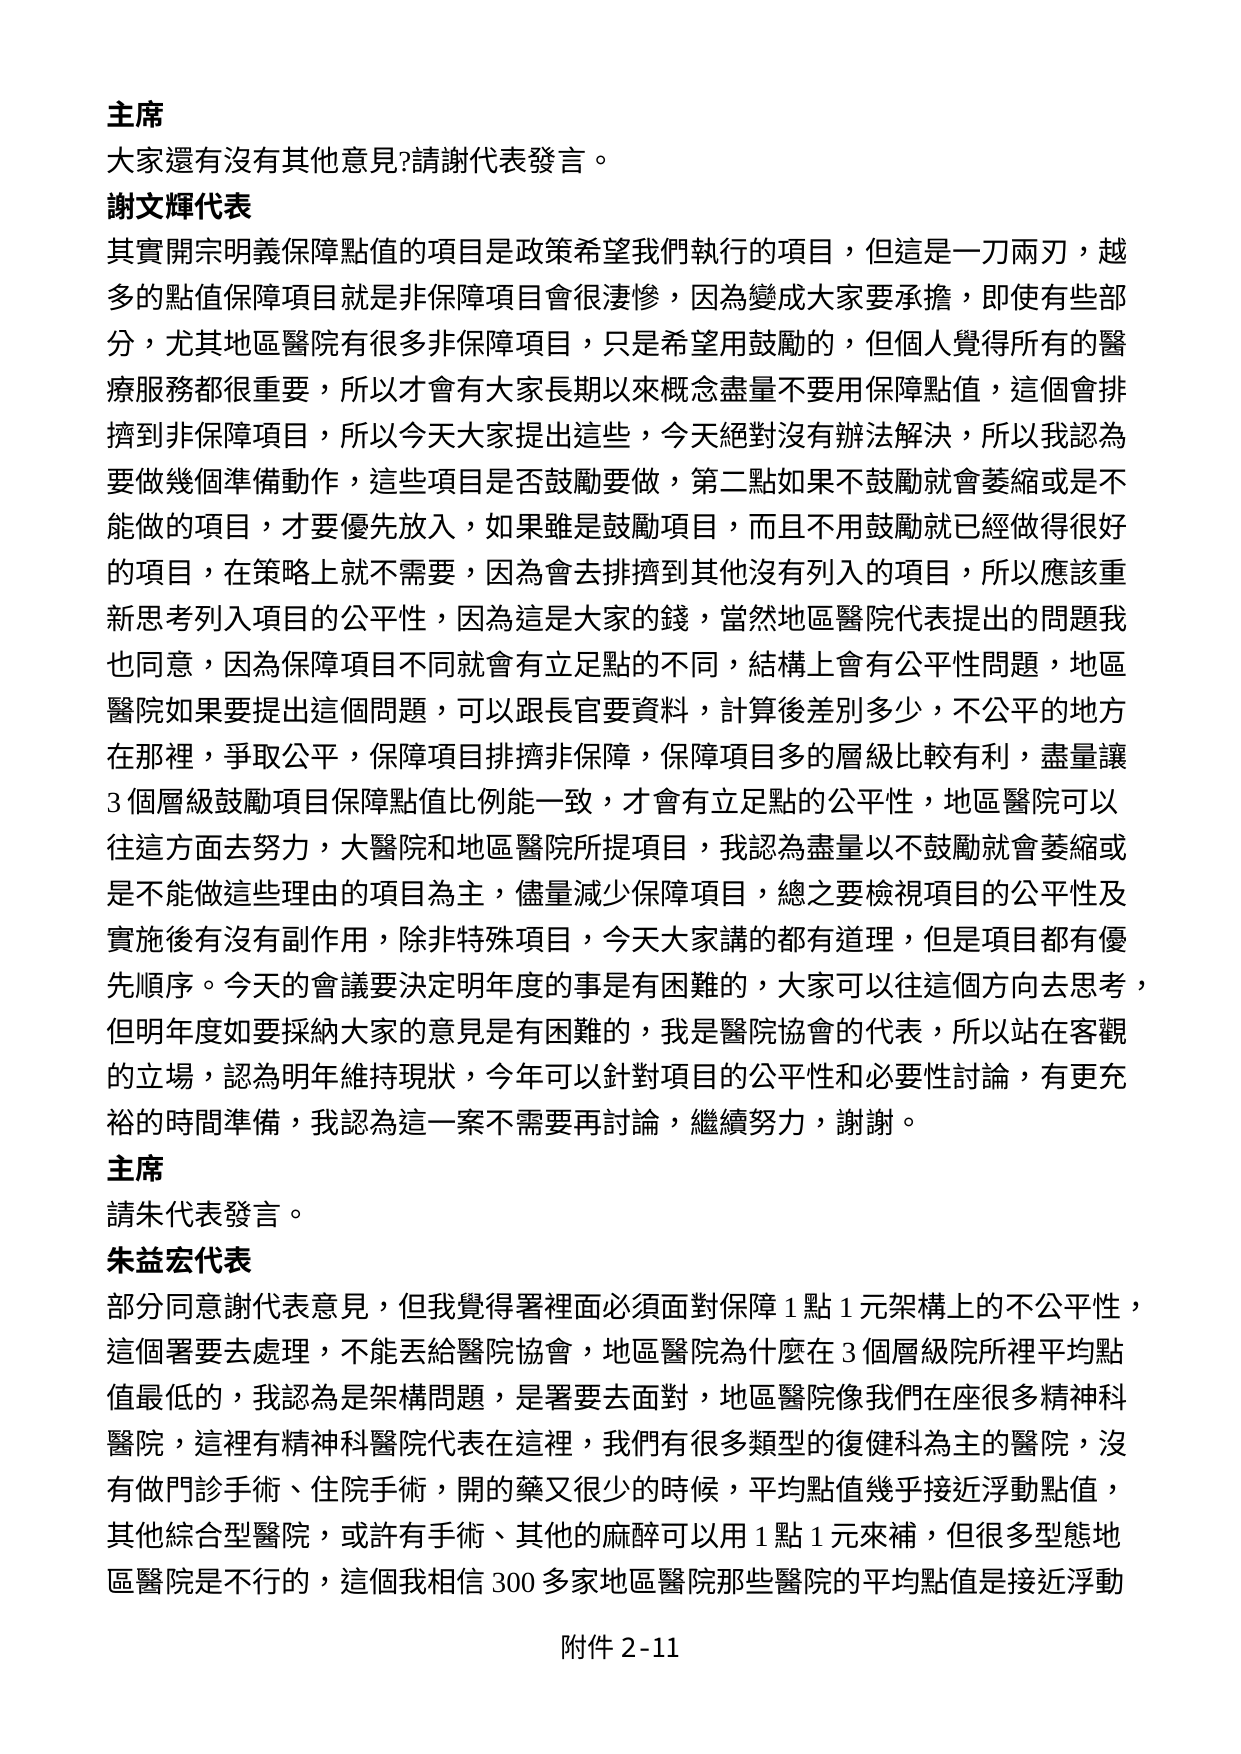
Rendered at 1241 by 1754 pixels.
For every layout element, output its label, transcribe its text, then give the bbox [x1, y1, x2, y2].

text 其實開宗明義保障點值的項目是政策希望我們執行的項目，但這是一刀兩刃，越多的點值保障項目就是非保障項目會很淒慘，因為變成大家要承擔，即使有些部分，尤其地區醫院有很多非保障項目，只是希望用鼓勵的，但個人覺得所有的醫療服務都很重要，所以才會有大家長期以來概念盡量不要用保障點值，這個會排擠到非保障項目，所以今天大家提出這些，今天絕對沒有辦法解決，所以我認為要做幾個準備動作，這些項目是否鼓勵要做，第二點如果不鼓勵就會萎縮或是不能做的項目，才要優先放入，如果雖是鼓勵項目，而且不用鼓勵就已經做得很好的項目，在策略上就不需要，因為會去排擠到其他沒有列入的項目，所以應該重新思考列入項目的公平性，因為這是大家的錢，當然地區醫院代表提出的問題我也同意，因為保障項目不同就會有立足點的不同，結構上會有公平性問題，地區醫院如果要提出這個問題，可以跟長官要資料，計算後差別多少，不公平的地方在那裡，爭取公平，保障項目排擠非保障，保障項目多的層級比較有利，盡量讓3個層級鼓勵項目保障點值比例能一致，才會有立足點的公平性，地區醫院可以往這方面去努力，大醫院和地區醫院所提項目，我認為盡量以不鼓勵就會萎縮或是不能做這些理由的項目為主，儘量減少保障項目，總之要檢視項目的公平性及實施後有沒有副作用，除非特殊項目，今天大家講的都有道理，但是項目都有優先順序。今天的會議要決定明年度的事是有困難的，大家可以往這個方向去思考，但明年度如要採納大家的意見是有困難的，我是醫院協會的代表，所以站在客觀的立場，認為明年維持現狀，今年可以針對項目的公平性和必要性討論，有更充裕的時間準備，我認為這一案不需要再討論，繼續努力，謝謝。 [106, 226, 1134, 1143]
text 謝文輝代表 [106, 180, 1134, 226]
text 朱益宏代表 [106, 1234, 1134, 1280]
text 部分同意謝代表意見，但我覺得署裡面必須面對保障1點1元架構上的不公平性，這個署要去處理，不能丟給醫院協會，地區醫院為什麼在3個層級院所裡平均點值最低的，我認為是架構問題，是署要去面對，地區醫院像我們在座很多精神科醫院，這裡有精神科醫院代表在這裡，我們有很多類型的復健科為主的醫院，沒有做門診手術、住院手術，開的藥又很少的時候，平均點值幾乎接近浮動點值，其他綜合型醫院，或許有手術、其他的麻醉可以用1點1元來補，但很多型態地區醫院是不行的，這個我相信300多家地區醫院那些醫院的平均點值是接近浮動點值的醫院，署都有相關資料，希望在這不公平的架構下，能有些項目去做調整，假日開診這個項目，它是比較中性，可以鼓勵所有地區醫院假日開診，所以我們才會提出這項目可以為保障項目，保障它點值1點1元，也是為了部分特殊型態的地區醫院可以在假日開一些門診，讓它稍微點值能和其他人一樣。如果這個項目署裡兩手一攤說讓我們內部自己談我覺得也不好，所以我剛剛說部分同意謝代表的意見，就是說如果署裡同意我們可以來細算數字，是否保障太多項目會去影響其他項目浮動點值的數字，要去做限縮或限制我不反對，但這些所有試算，都需要署裡配合，所以如果照謝代表意見，地區醫院這邊也可以成立一個小組，跟署裡就這個議題進一步討論。但我覺得最基本的目的是要解決保障1點1元造成層級間的結構的不公平，我覺得這是署裡要去面對及解決的。 [106, 1280, 1134, 1601]
text 請朱代表發言。 [106, 1189, 1134, 1234]
text 主席 [106, 1143, 1134, 1189]
text 大家還有沒有其他意見?請謝代表發言。 [106, 134, 1134, 180]
text 主席 [106, 89, 1134, 134]
